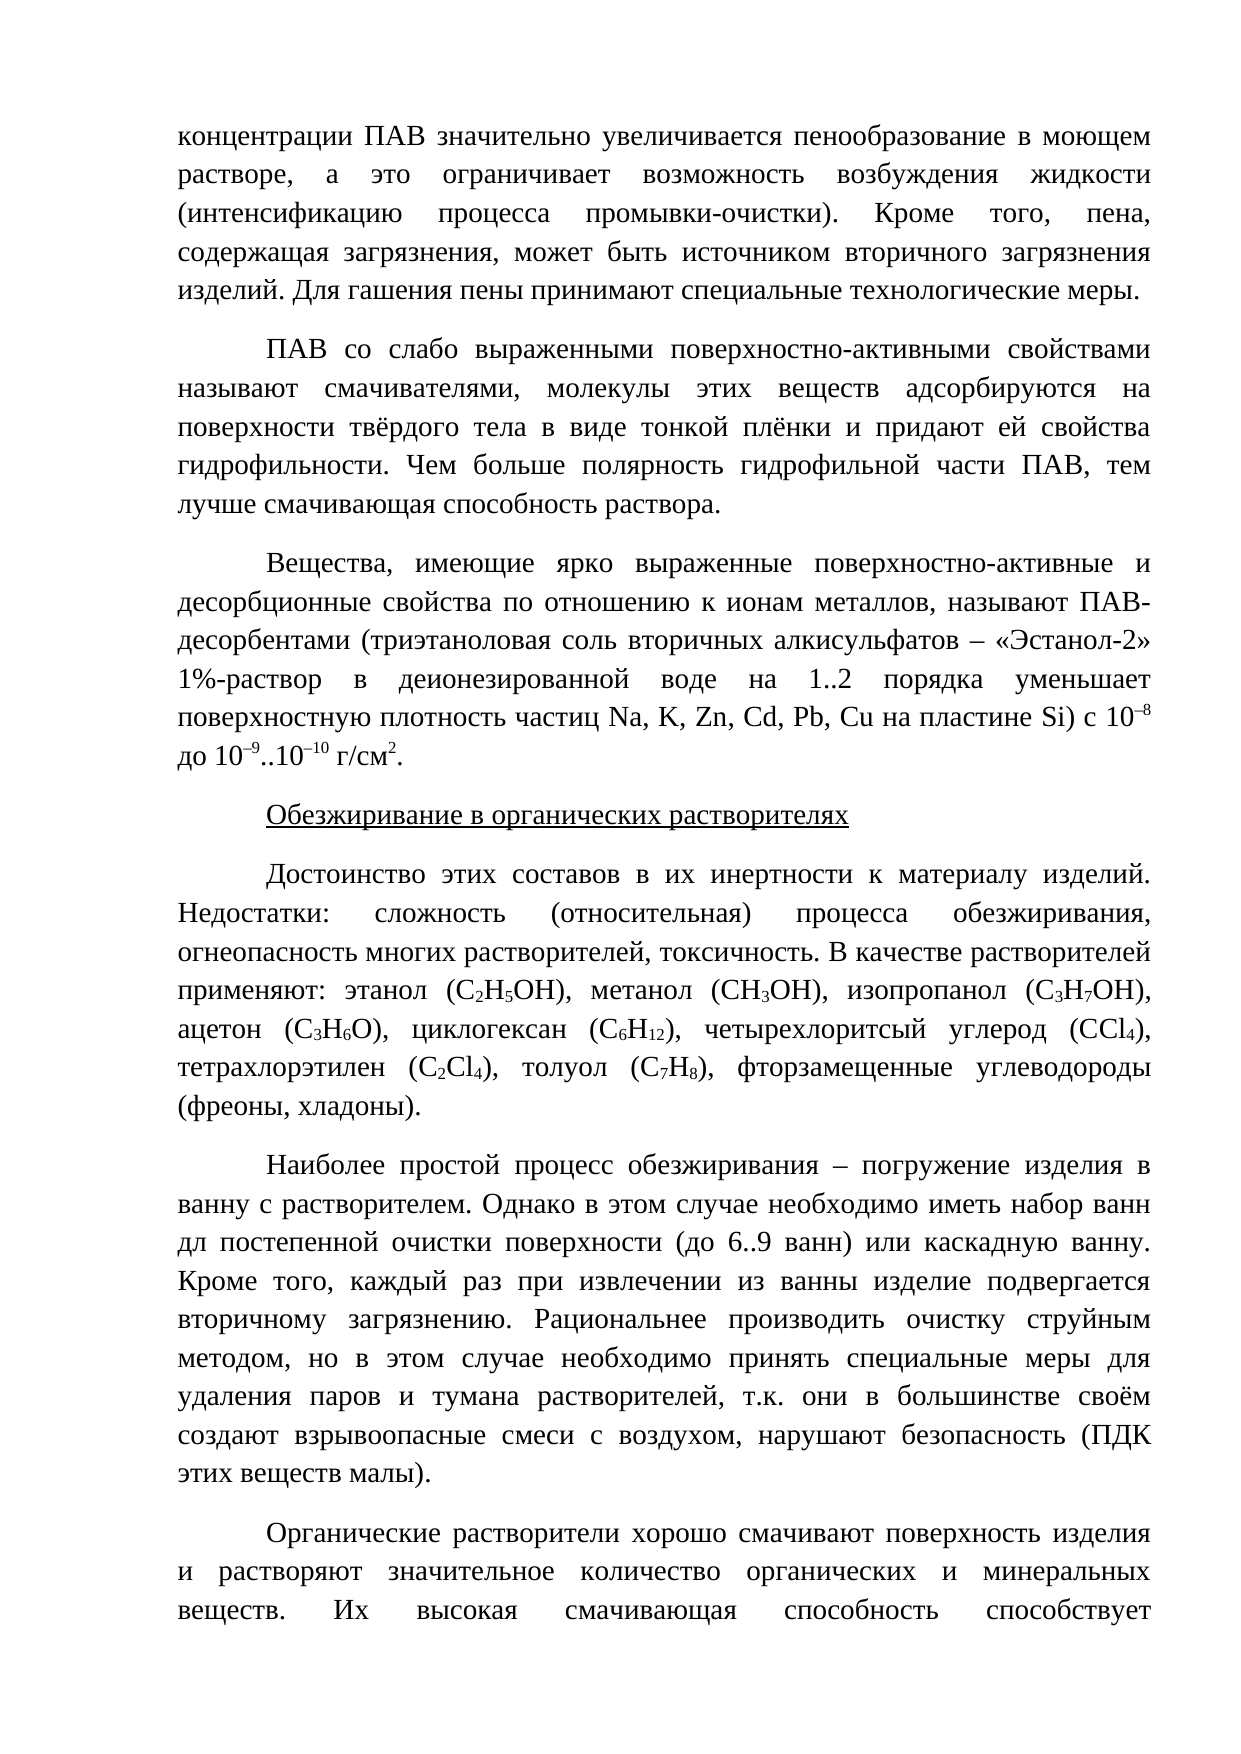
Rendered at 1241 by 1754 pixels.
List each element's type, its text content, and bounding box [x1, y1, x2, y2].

text ПАВ со слабо выраженными поверхностно-активными свойствами называют смачивателями, молекулы этих веществ адсорбируются на поверхности твёрдого тела в виде тонкой плёнки и придают ей свойства гидрофильности. Чем больше полярность гидрофильной части ПАВ, тем лучше смачивающая способность раствора. [177, 332, 1152, 519]
text Вещества, имеющие ярко выраженные поверхностно-активные и десорбционные свойства по отношению к ионам металлов, называют ПАВ-десорбентами (триэтаноловая соль вторичных алкисульфатов – «Эстанол-2» 1%-раствор в деионезированной воде на 1..2 порядка уменьшает поверхностную плотность частиц Na, K, Zn, Cd, Pb, Cu на пластине Si) с 10–8 до 10–9..10–10 г/см2. [177, 545, 1152, 771]
text Органические растворители хорошо смачивают поверхность изделия и растворяют значительное количество органических и минеральных веществ. Их высокая смачивающая способность способствует [177, 1515, 1152, 1626]
text концентрации ПАВ значительно увеличивается пенообразование в моющем растворе, а это ограничивает возможность возбуждения жидкости (интенсификацию процесса промывки-очистки). Кроме того, пена, содержащая загрязнения, может быть источником вторичного загрязнения изделий. Для гашения пены принимают специальные технологические меры. [177, 118, 1152, 306]
text Достоинство этих составов в их инертности к материалу изделий. Недостатки: сложность (относительная) процесса обезжиривания, огнеопасность многих растворителей, токсичность. В качестве растворителей применяют: этанол (С2Н5ОН), метанол (СН3ОН), изопропанол (С3Н7ОН), ацетон (С3Н6О), циклогексан (С6Н12), четырехлоритсый углерод (СCl4), тетрахлорэтилен (C2Cl4), толуол (С7Н8), фторзамещенные углеводороды (фреоны, хладоны). [177, 857, 1152, 1121]
text Наиболее простой процесс обезжиривания – погружение изделия в ванну с растворителем. Однако в этом случае необходимо иметь набор ванн дл постепенной очистки поверхности (до 6..9 ванн) или каскадную ванну. Кроме того, каждый раз при извлечении из ванны изделие подвергается вторичному загрязнению. Рациональнее производить очистку струйным методом, но в этом случае необходимо принять специальные меры для удаления паров и тумана растворителей, т.к. они в большинстве своём создают взрывоопасные смеси с воздухом, нарушают безопасность (ПДК этих веществ малы). [177, 1147, 1152, 1489]
text Обезжиривание в органических растворителях [177, 797, 1152, 831]
